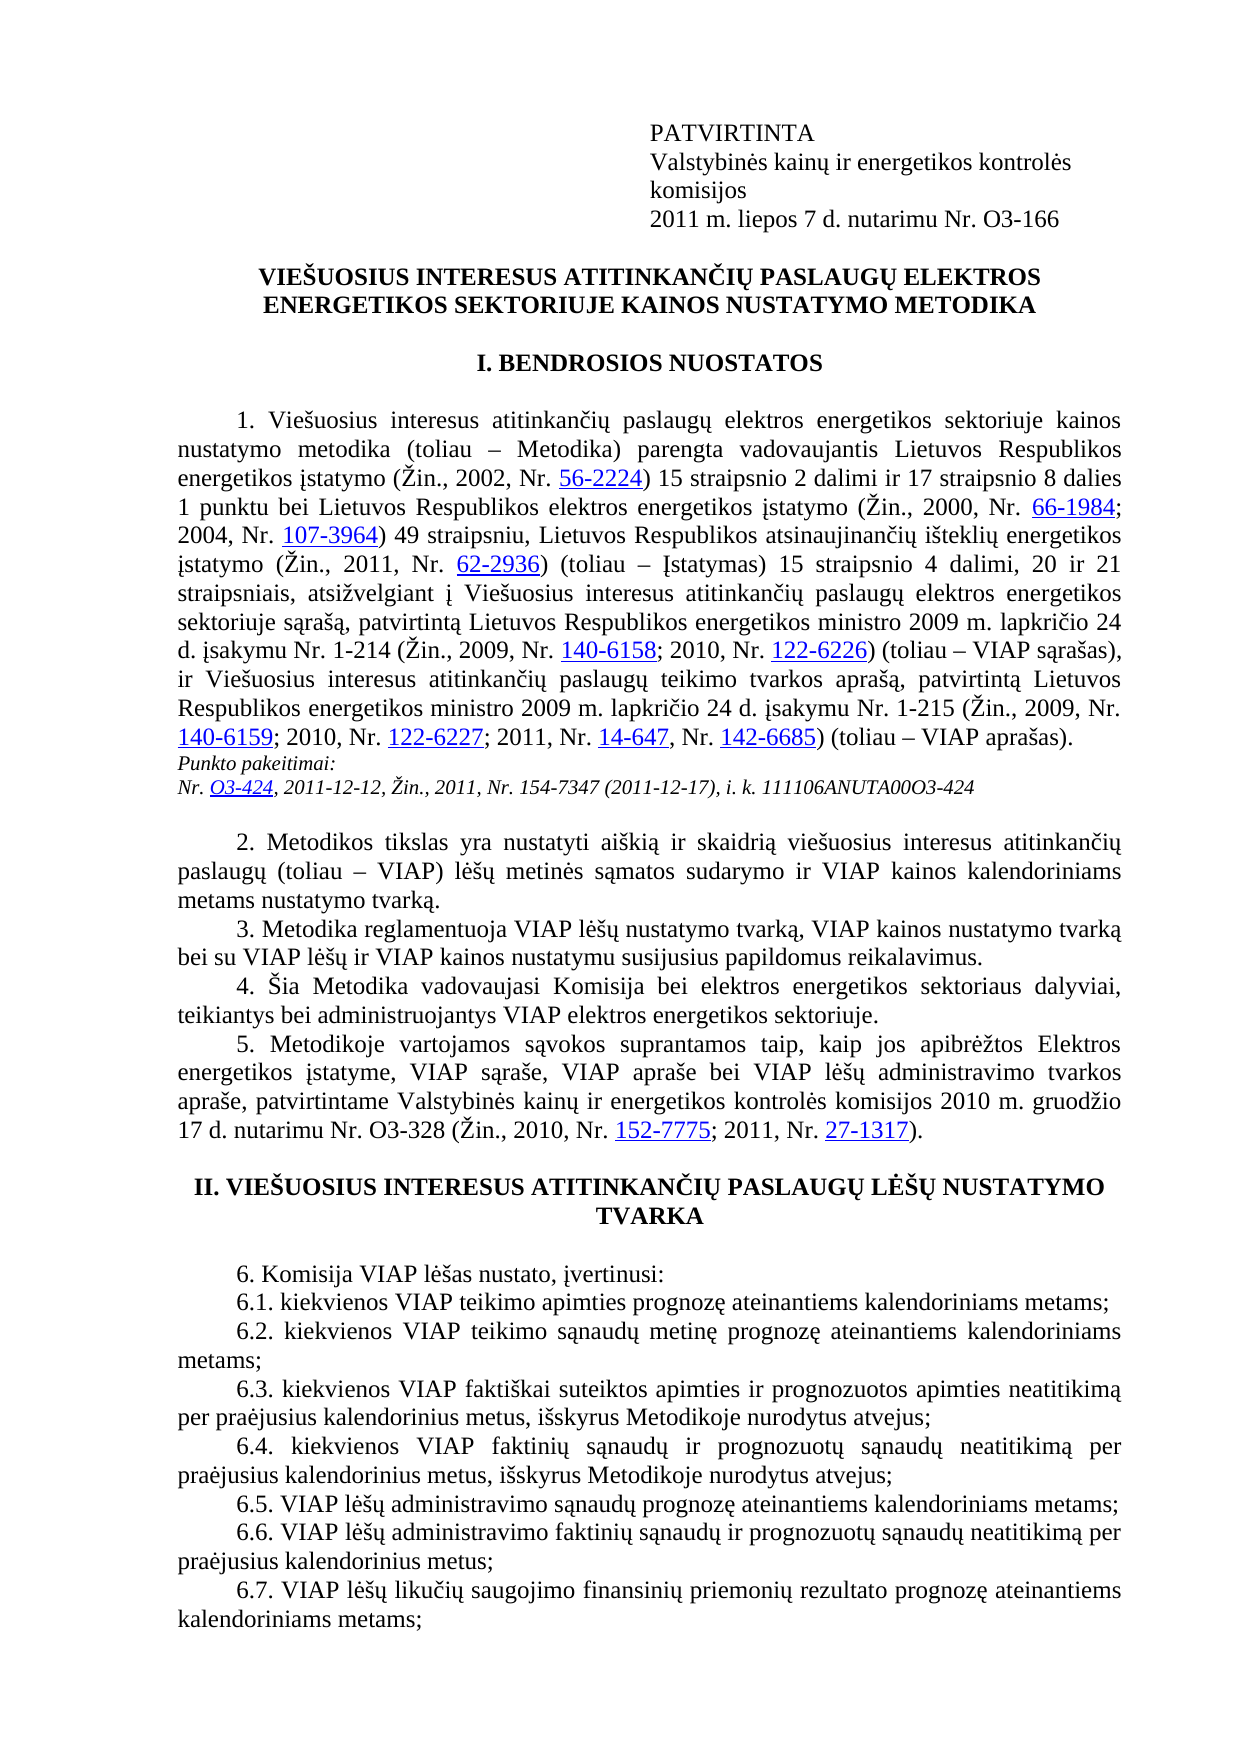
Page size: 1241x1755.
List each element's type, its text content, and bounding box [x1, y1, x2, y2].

text 6.6. VIAP lėšų administravimo faktinių sąnaudų ir prognozuotų sąnaudų neatitikimą per praėjusius kalendorinius metus; [177, 1517, 1122, 1575]
text 2011 m. liepos 7 d. nutarimu Nr. O3-166 [649, 204, 1122, 233]
text I. bendrosios nuostatos [177, 348, 1122, 377]
text VIEŠUOSIUS INTERESUS ATITINKANČIų PASLAUGų ELEKTROS ENERGETIKOS SEKTORIUJE KAINOS nustatymo METODIKa [177, 262, 1122, 319]
text II. VIEŠUOSIUS INTERESUS ATITINKANČIŲ PASLAUGŲ LĖŠŲ NUSTATYMO TVARKA [177, 1172, 1122, 1230]
text 6.5. VIAP lėšų administravimo sąnaudų prognozę ateinantiems kalendoriniams metams; [177, 1489, 1122, 1517]
text 6.4. kiekvienos VIAP faktinių sąnaudų ir prognozuotų sąnaudų neatitikimą per praėjusius kalendorinius metus, išskyrus Metodikoje nurodytus atvejus; [177, 1431, 1122, 1489]
text Nr. O3-424, 2011-12-12, Žin., 2011, Nr. 154-7347 (2011-12-17), i. k. 111106ANUTA00O3-424 [177, 775, 1122, 799]
text 6.1. kiekvienos VIAP teikimo apimties prognozę ateinantiems kalendoriniams metams; [177, 1287, 1122, 1316]
text 6.3. kiekvienos VIAP faktiškai suteiktos apimties ir prognozuotos apimties neatitikimą per praėjusius kalendorinius metus, išskyrus Metodikoje nurodytus atvejus; [177, 1374, 1122, 1431]
text 6. Komisija VIAP lėšas nustato, įvertinusi: [177, 1259, 1122, 1287]
text 5. Metodikoje vartojamos sąvokos suprantamos taip, kaip jos apibrėžtos Elektros energetikos įstatyme, VIAP sąraše, VIAP apraše bei VIAP lėšų administravimo tvarkos apraše, patvirtintame Valstybinės kainų ir energetikos kontrolės komisijos 2010 m. gruodžio 17 d. nutarimu Nr. O3-328 (Žin., 2010, Nr. 152-7775; 2011, Nr. 27-1317). [177, 1029, 1122, 1144]
text 3. metodika reglamentuoja VIAP lėšų nustatymo tvarką, VIAP kainos nustatymo tvarką bei su VIAP lėšų ir VIAP kainos nustatymu susijusius papildomus reikalavimus. [177, 914, 1122, 971]
text PATVIRTINTA [649, 118, 1122, 147]
text 6.7. VIAP lėšų likučių saugojimo finansinių priemonių rezultato prognozę ateinantiems kalendoriniams metams; [177, 1575, 1122, 1632]
text 6.2. kiekvienos VIAP teikimo sąnaudų metinę prognozę ateinantiems kalendoriniams metams; [177, 1316, 1122, 1374]
text 4. Šia Metodika vadovaujasi Komisija bei elektros energetikos sektoriaus dalyviai, teikiantys bei administruojantys VIAP elektros energetikos sektoriuje. [177, 971, 1122, 1029]
text Valstybinės kainų ir energetikos kontrolės komisijos [649, 147, 1122, 204]
text 1. Viešuosius interesus atitinkančių paslaugų elektros energetikos sektoriuje kainos nustatymo metodika (toliau – Metodika) parengta vadovaujantis Lietuvos Respublikos energetikos įstatymo (Žin., 2002, Nr. 56-2224) 15 straipsnio 2 dalimi ir 17 straipsnio 8 dalies 1 punktu bei Lietuvos Respublikos elektros energetikos įstatymo (Žin., 2000, Nr. 66-1984; 2004, Nr. 107-3964) 49 straipsniu, Lietuvos Respublikos atsinaujinančių išteklių energetikos įstatymo (Žin., 2011, Nr. 62-2936) (toliau – Įstatymas) 15 straipsnio 4 dalimi, 20 ir 21 straipsniais, atsižvelgiant į Viešuosius interesus atitinkančių paslaugų elektros energetikos sektoriuje sąrašą, patvirtintą Lietuvos Respublikos energetikos ministro 2009 m. lapkričio 24 d. įsakymu Nr. 1-214 (Žin., 2009, Nr. 140-6158; 2010, Nr. 122-6226) (toliau – VIAP sąrašas), ir Viešuosius interesus atitinkančių paslaugų teikimo tvarkos aprašą, patvirtintą Lietuvos Respublikos energetikos ministro 2009 m. lapkričio 24 d. įsakymu Nr. 1-215 (Žin., 2009, Nr. 140-6159; 2010, Nr. 122-6227; 2011, Nr. 14-647, Nr. 142-6685) (toliau – VIAP aprašas). [177, 406, 1122, 751]
text 2. Metodikos tikslas yra nustatyti aiškią ir skaidrią viešuosius interesus atitinkančių paslaugų (toliau – VIAP) lėšų metinės sąmatos sudarymo ir VIAP kainos kalendoriniams metams nustatymo tvarką. [177, 827, 1122, 914]
text Punkto pakeitimai: [177, 751, 1122, 775]
